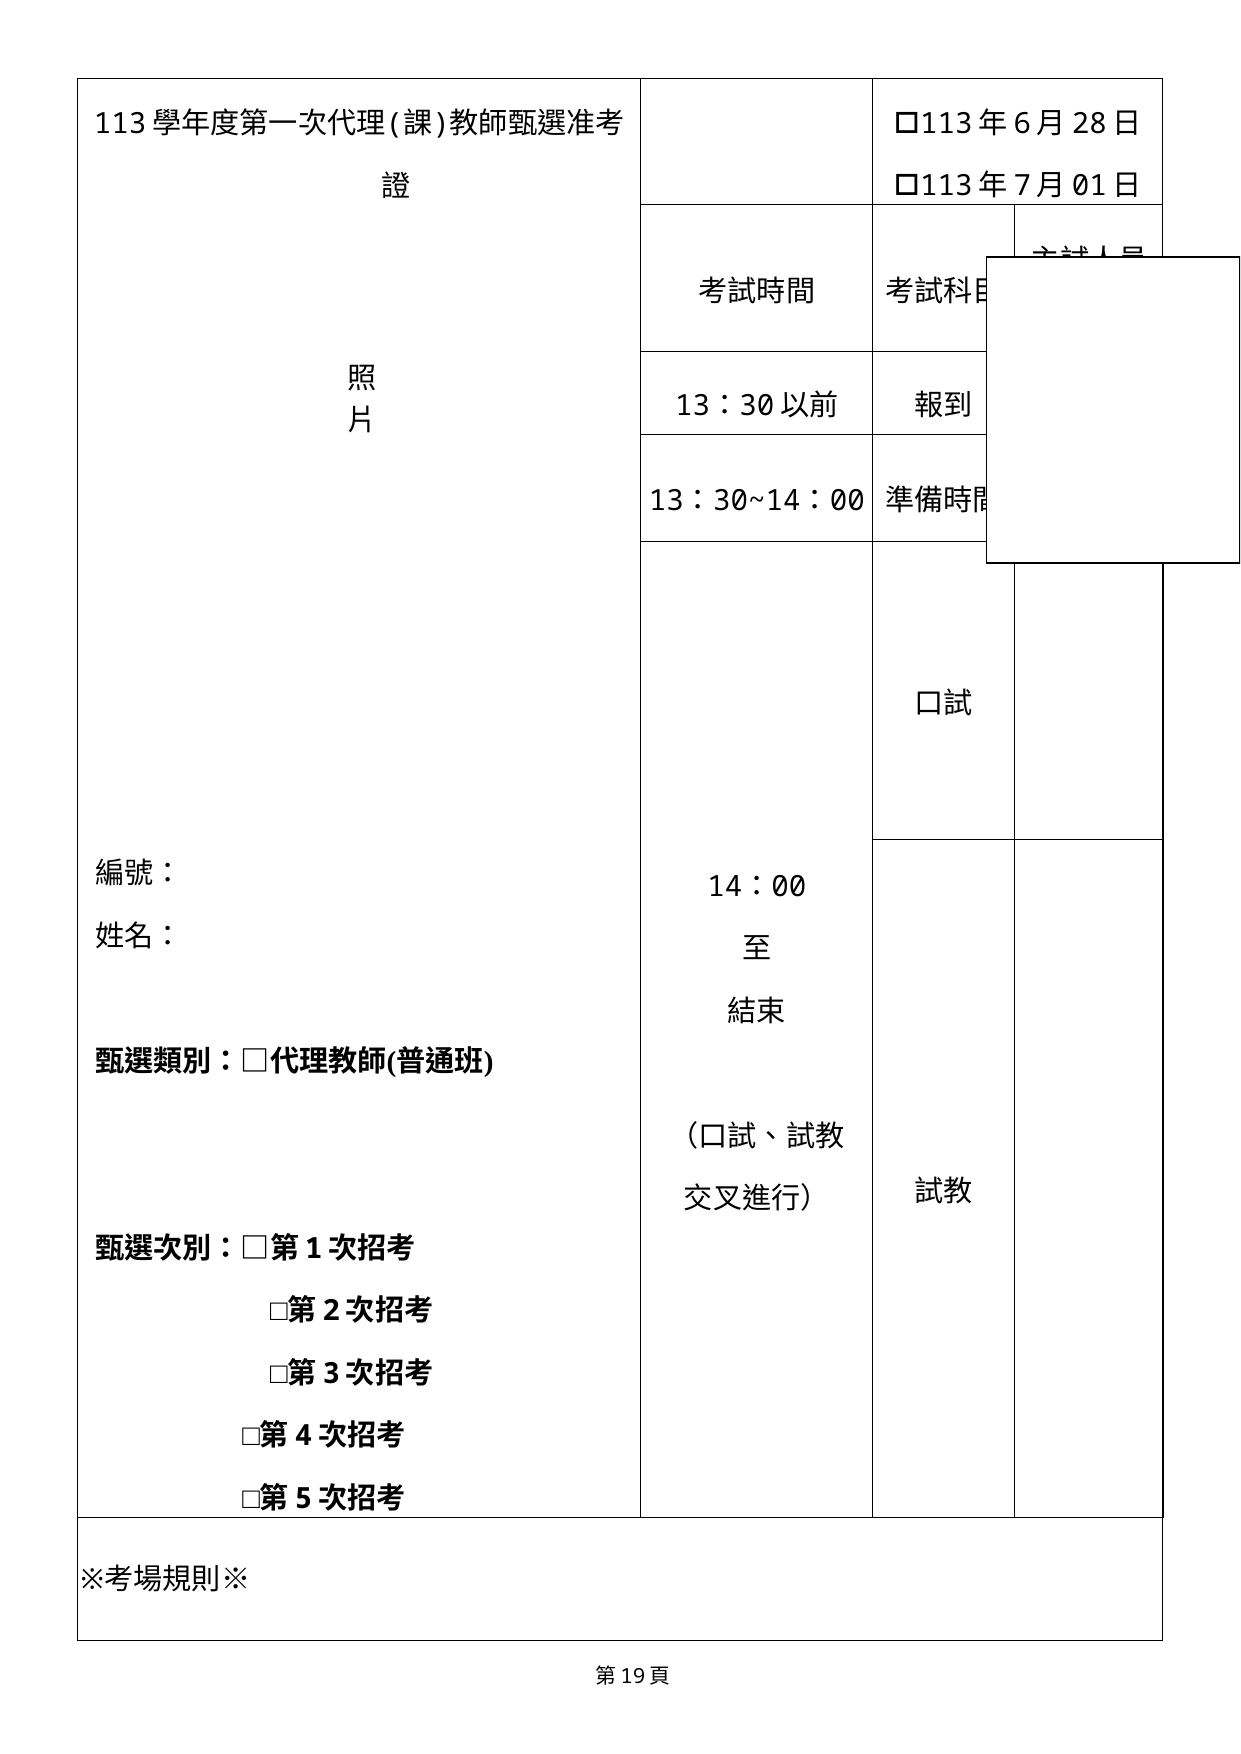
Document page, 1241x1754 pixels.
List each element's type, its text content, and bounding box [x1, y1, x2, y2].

table_cell 考試時間 [641, 205, 872, 351]
table_cell [641, 79, 872, 204]
table_cell 準備時間 [873, 435, 986, 541]
table_cell 報到 [873, 352, 986, 433]
table_cell [1015, 564, 1162, 839]
table_cell ※考場規則※ [78, 1518, 1162, 1639]
table_cell 口試 [873, 542, 1014, 839]
table_cell 試教 [873, 840, 1014, 1517]
table_cell 13：30以前 [641, 352, 872, 433]
table_cell 主試人員 簽章 [1015, 205, 1162, 256]
table_cell 考試科目 [873, 205, 1014, 351]
table_cell 13：30~14：00 [641, 435, 872, 541]
table_cell [1015, 840, 1162, 1517]
table_cell 113年6月28日 113年7月01日 [873, 79, 1162, 204]
table_cell 14：00 至 結束 （口試、試教 交叉進行） [641, 542, 872, 1517]
table_cell 113學年度第一次代理(課)教師甄選准考證 編號： 姓名： 甄選類別：□代理教師(普通班) 甄選次別：□第1次招考 □第2次招考 □第3次招考 □第4次招考 □第5次招考 [78, 79, 640, 1517]
